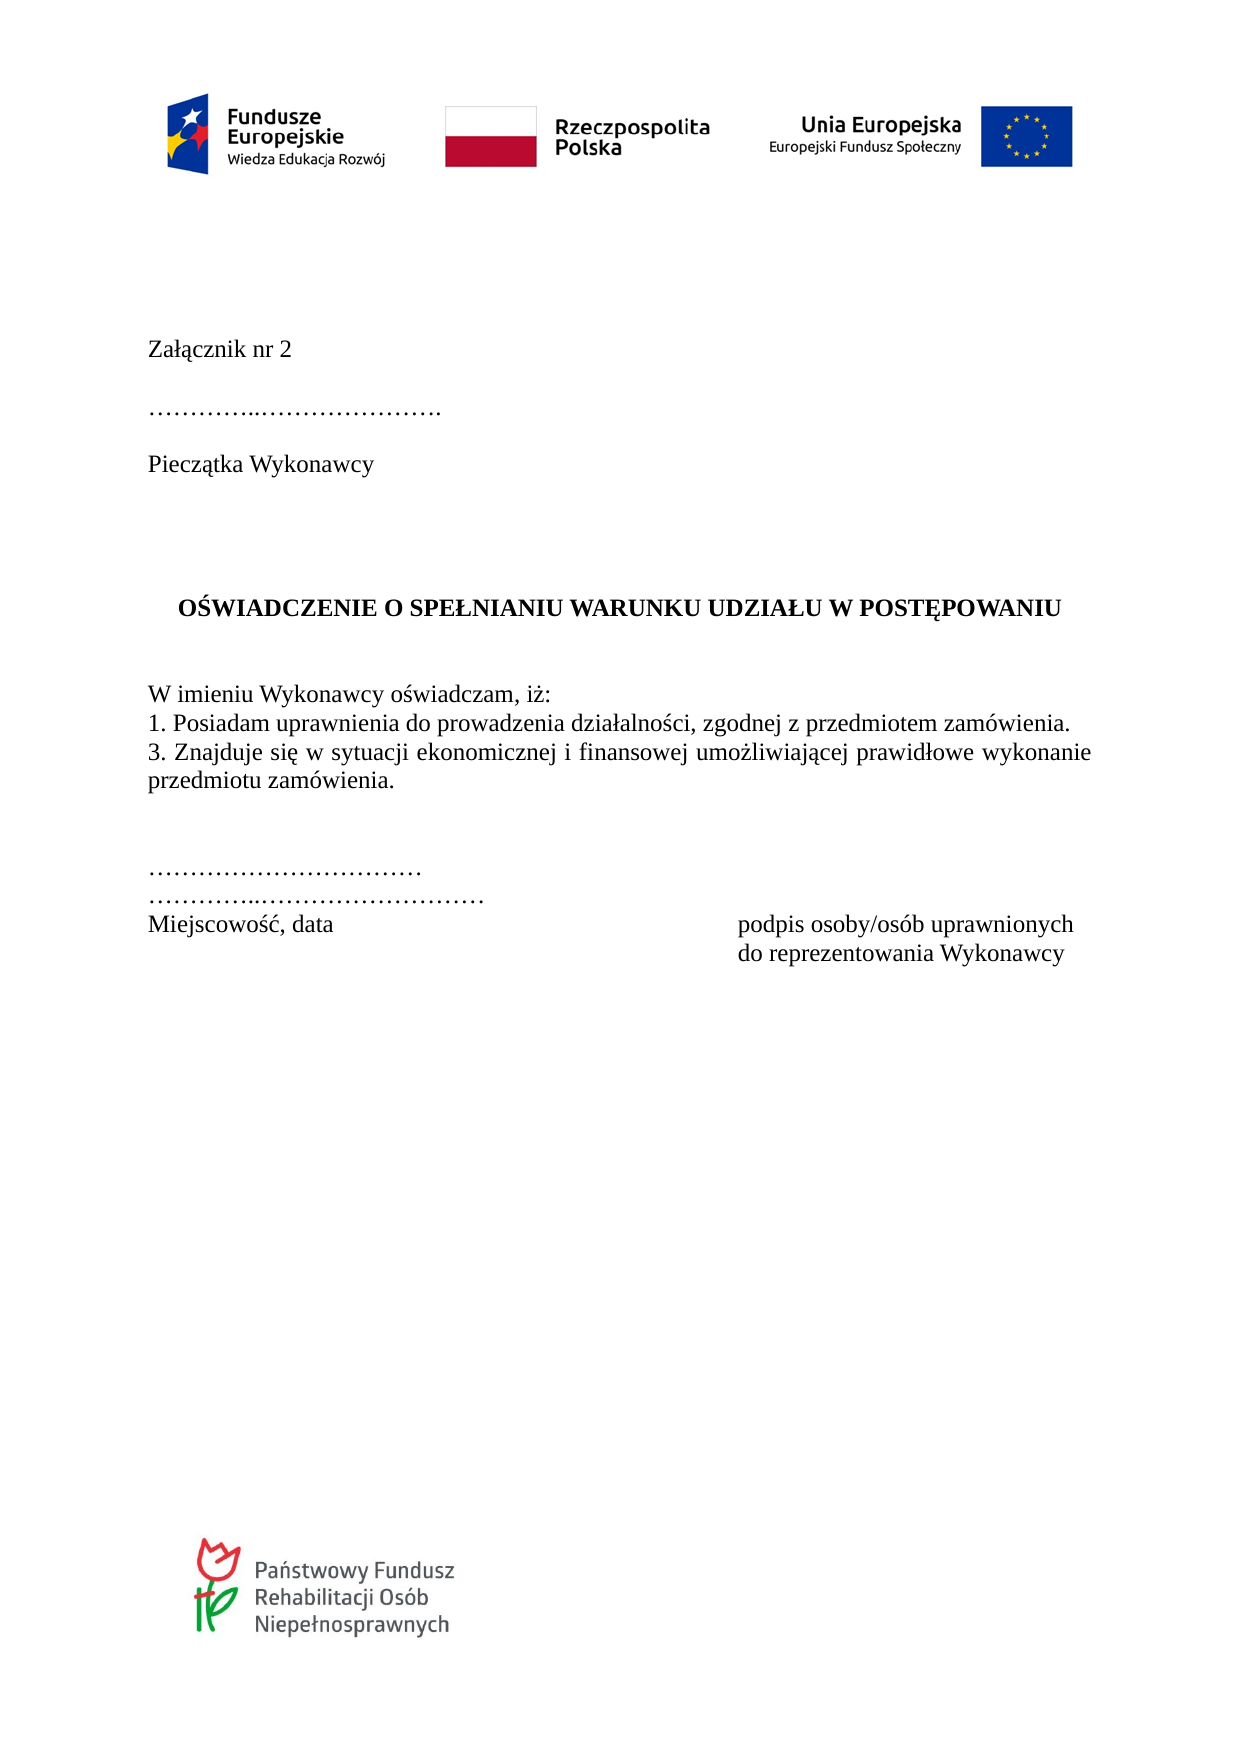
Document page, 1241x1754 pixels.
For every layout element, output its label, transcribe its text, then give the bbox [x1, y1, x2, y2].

picture [147, 73, 1092, 194]
text Załącznik nr 2 [148, 334, 1093, 363]
text OŚWIADCZENIE O SPEŁNIANIU WARUNKU UDZIAŁU W POSTĘPOWANIU [148, 593, 1093, 622]
text …………..…………………. [148, 392, 1093, 420]
text W imieniu Wykonawcy oświadczam, iż: [148, 679, 1093, 708]
text Pieczątka Wykonawcy [148, 449, 1093, 478]
picture [147, 1494, 500, 1681]
text …………………………… …………..……………………… [148, 852, 1093, 909]
text 3. Znajduje się w sytuacji ekonomicznej i finansowej umożliwiającej prawidłowe wykonanie przedmiotu zamówienia. [148, 737, 1093, 794]
text Miejscowość, data podpis osoby/osób uprawnionych do reprezentowania Wykonawcy [148, 909, 1093, 967]
text 1. Posiadam uprawnienia do prowadzenia działalności, zgodnej z przedmiotem zamówienia. [148, 708, 1093, 737]
